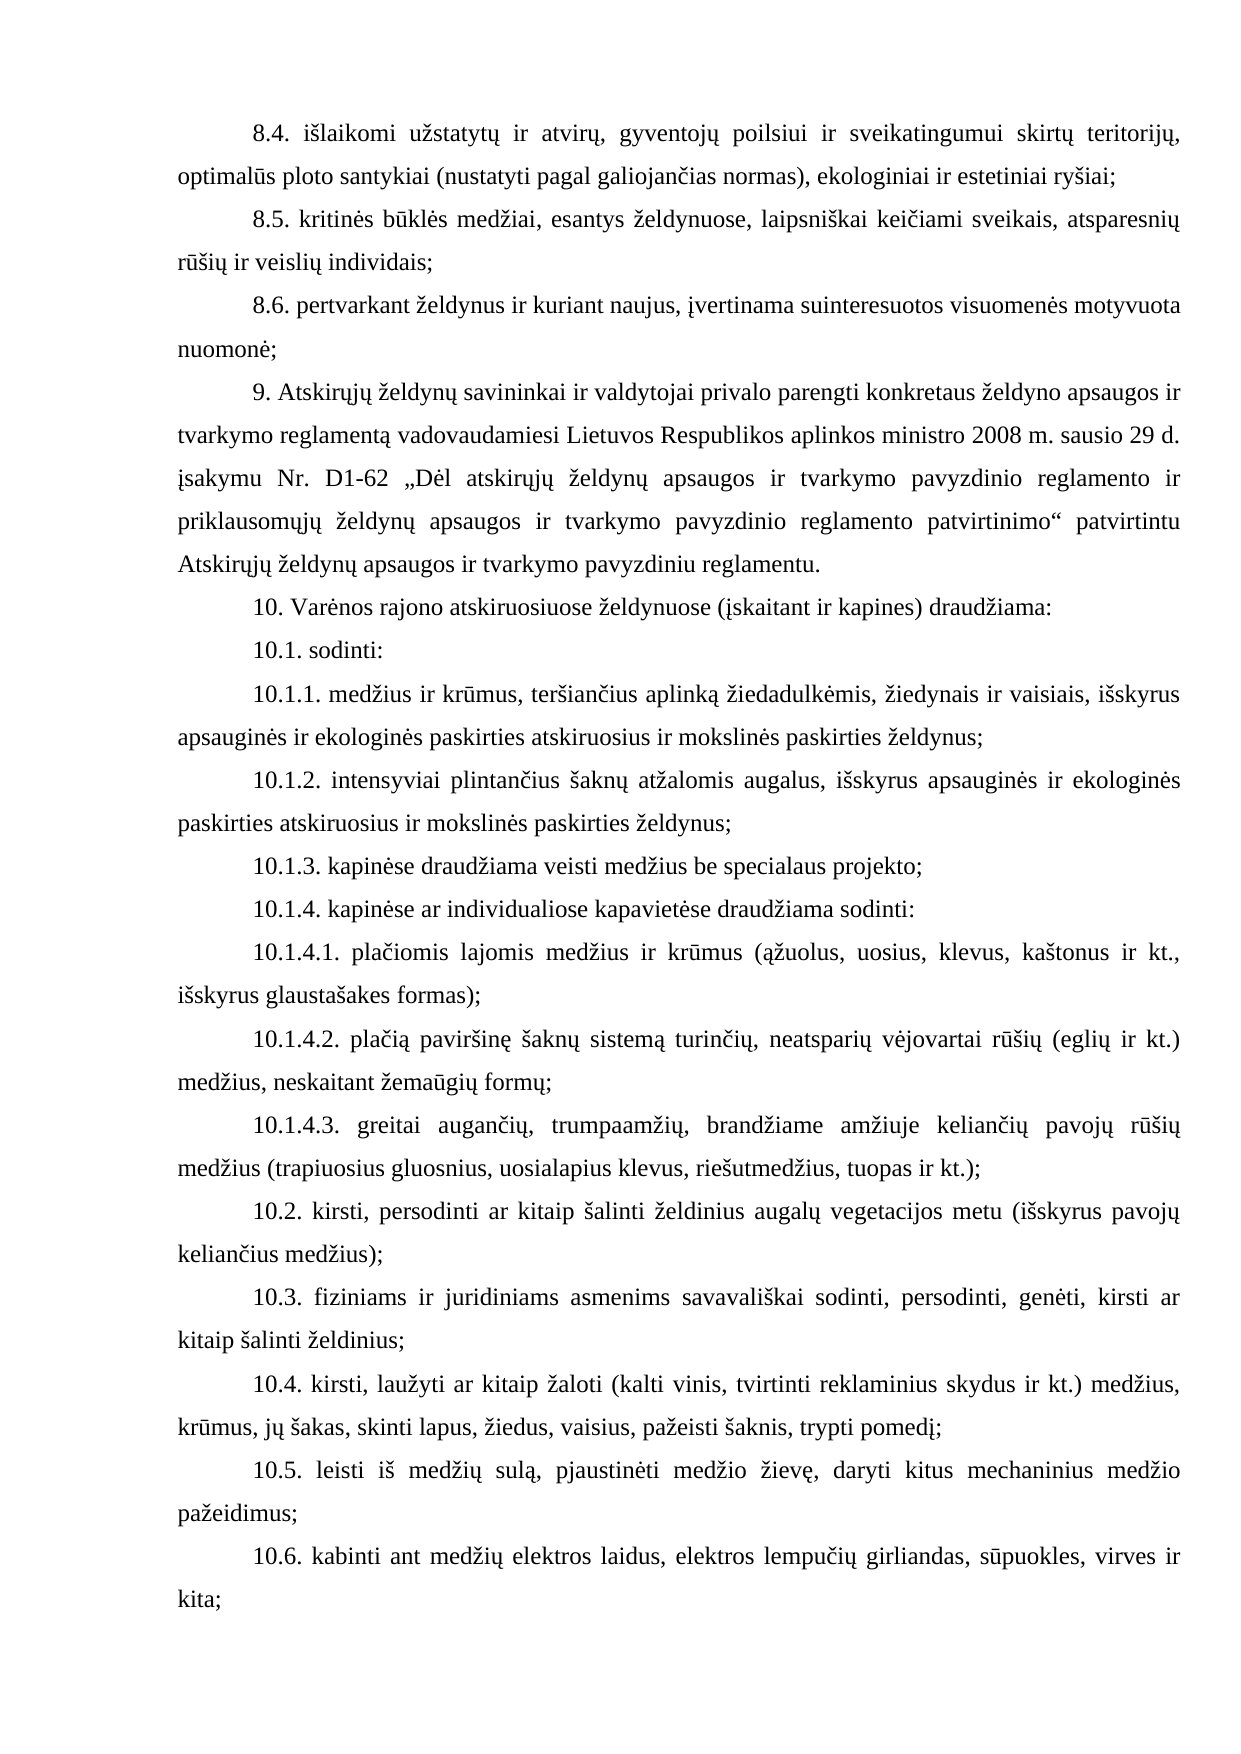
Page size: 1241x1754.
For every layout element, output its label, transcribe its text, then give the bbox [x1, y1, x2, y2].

text 8.6. pertvarkant želdynus ir kuriant naujus, įvertinama suinteresuotos visuomenės motyvuota nuomonė; [177, 291, 1181, 362]
text 10.1.4.3. greitai augančių, trumpaamžių, brandžiame amžiuje keliančių pavojų rūšių medžius (trapiuosius gluosnius, uosialapius klevus, riešutmedžius, tuopas ir kt.); [177, 1110, 1181, 1182]
text 10.1.2. intensyviai plintančius šaknų atžalomis augalus, išskyrus apsauginės ir ekologinės paskirties atskiruosius ir mokslinės paskirties želdynus; [177, 765, 1181, 837]
text 10.1.1. medžius ir krūmus, teršiančius aplinką žiedadulkėmis, žiedynais ir vaisiais, išskyrus apsauginės ir ekologinės paskirties atskiruosius ir mokslinės paskirties želdynus; [177, 679, 1181, 751]
text 10.1. sodinti: [177, 636, 1181, 664]
text 10.1.3. kapinėse draudžiama veisti medžius be specialaus projekto; [177, 851, 1181, 880]
text 10.1.4.1. plačiomis lajomis medžius ir krūmus (ąžuolus, uosius, klevus, kaštonus ir kt., išskyrus glaustašakes formas); [177, 937, 1181, 1009]
text 10.5. leisti iš medžių sulą, pjaustinėti medžio žievę, daryti kitus mechaninius medžio pažeidimus; [177, 1455, 1181, 1527]
text 10.6. kabinti ant medžių elektros laidus, elektros lempučių girliandas, sūpuokles, virves ir kita; [177, 1541, 1181, 1613]
text 10.3. fiziniams ir juridiniams asmenims savavališkai sodinti, persodinti, genėti, kirsti ar kitaip šalinti želdinius; [177, 1282, 1181, 1354]
text 8.5. kritinės būklės medžiai, esantys želdynuose, laipsniškai keičiami sveikais, atsparesnių rūšių ir veislių individais; [177, 204, 1181, 276]
text 9. Atskirųjų želdynų savininkai ir valdytojai privalo parengti konkretaus želdyno apsaugos ir tvarkymo reglamentą vadovaudamiesi Lietuvos Respublikos aplinkos ministro 2008 m. sausio 29 d. įsakymu Nr. D1-62 „Dėl atskirųjų želdynų apsaugos ir tvarkymo pavyzdinio reglamento ir priklausomųjų želdynų apsaugos ir tvarkymo pavyzdinio reglamento patvirtinimo“ patvirtintu Atskirųjų želdynų apsaugos ir tvarkymo pavyzdiniu reglamentu. [177, 377, 1181, 578]
text 8.4. išlaikomi užstatytų ir atvirų, gyventojų poilsiui ir sveikatingumui skirtų teritorijų, optimalūs ploto santykiai (nustatyti pagal galiojančias normas), ekologiniai ir estetiniai ryšiai; [177, 118, 1181, 190]
text 10.1.4. kapinėse ar individualiose kapavietėse draudžiama sodinti: [177, 894, 1181, 923]
text 10.2. kirsti, persodinti ar kitaip šalinti želdinius augalų vegetacijos metu (išskyrus pavojų keliančius medžius); [177, 1196, 1181, 1268]
text 10.4. kirsti, laužyti ar kitaip žaloti (kalti vinis, tvirtinti reklaminius skydus ir kt.) medžius, krūmus, jų šakas, skinti lapus, žiedus, vaisius, pažeisti šaknis, trypti pomedį; [177, 1369, 1181, 1441]
text 10.1.4.2. plačią paviršinę šaknų sistemą turinčių, neatsparių vėjovartai rūšių (eglių ir kt.) medžius, neskaitant žemaūgių formų; [177, 1024, 1181, 1096]
text 10. Varėnos rajono atskiruosiuose želdynuose (įskaitant ir kapines) draudžiama: [177, 592, 1181, 621]
